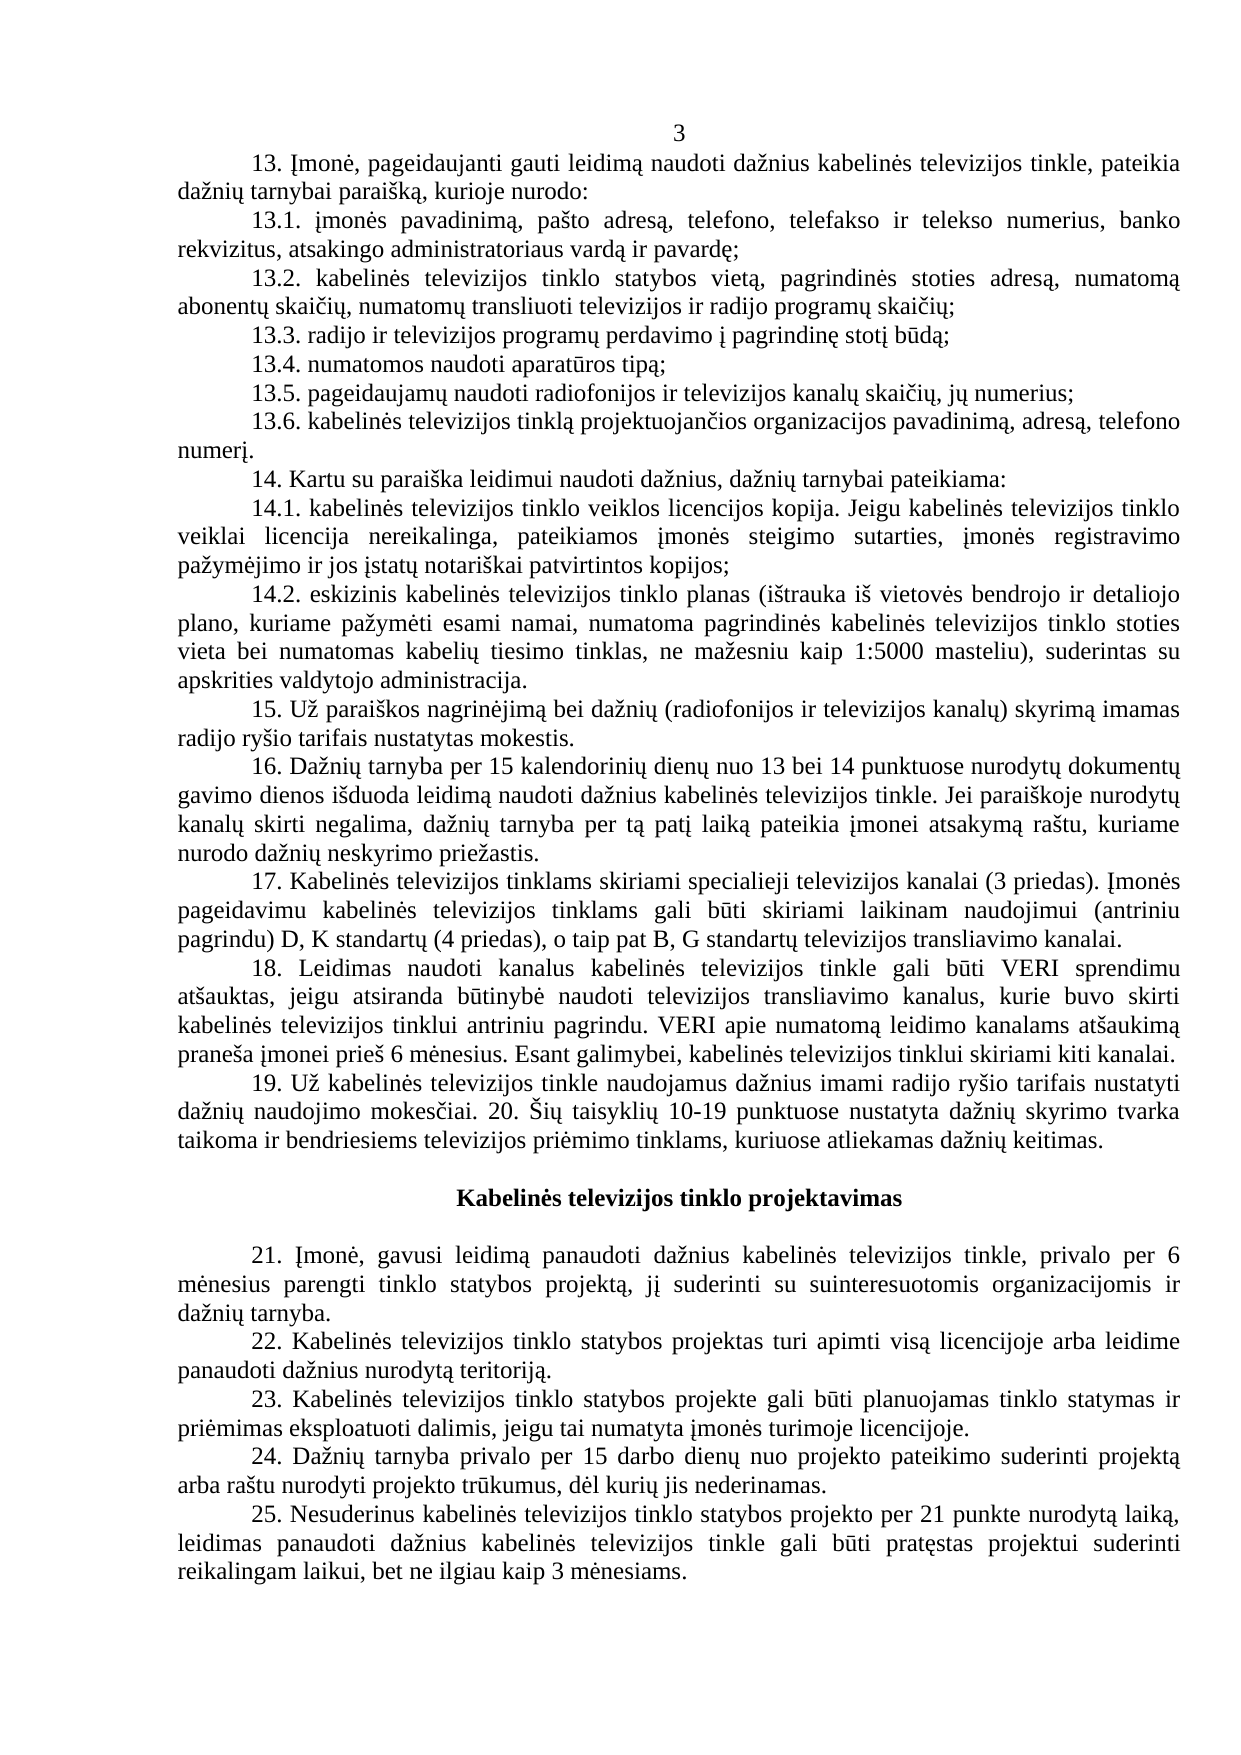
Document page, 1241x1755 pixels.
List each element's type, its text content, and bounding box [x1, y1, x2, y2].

text 13. Įmonė, pageidaujanti gauti leidimą naudoti dažnius kabelinės televizijos tinkle, pateikia dažnių tarnybai paraišką, kurioje nurodo: [177, 148, 1181, 205]
text 17. Kabelinės televizijos tinklams skiriami specialieji televizijos kanalai (3 priedas). Įmonės pageidavimu kabelinės televizijos tinklams gali būti skiriami laikinam naudojimui (antriniu pagrindu) D, K standartų (4 priedas), o taip pat B, G standartų televizijos transliavimo kanalai. [177, 866, 1181, 953]
text 23. Kabelinės televizijos tinklo statybos projekte gali būti planuojamas tinklo statymas ir priėmimas eksploatuoti dalimis, jeigu tai numatyta įmonės turimoje licencijoje. [177, 1384, 1181, 1441]
text 14.1. kabelinės televizijos tinklo veiklos licencijos kopija. Jeigu kabelinės televizijos tinklo veiklai licencija nereikalinga, pateikiamos įmonės steigimo sutarties, įmonės registravimo pažymėjimo ir jos įstatų notariškai patvirtintos kopijos; [177, 493, 1181, 579]
text 13.3. radijo ir televizijos programų perdavimo į pagrindinę stotį būdą; [177, 320, 1181, 349]
text 13.5. pageidaujamų naudoti radiofonijos ir televizijos kanalų skaičių, jų numerius; [177, 378, 1181, 406]
text 21. Įmonė, gavusi leidimą panaudoti dažnius kabelinės televizijos tinkle, privalo per 6 mėnesius parengti tinklo statybos projektą, jį suderinti su suinteresuotomis organizacijomis ir dažnių tarnyba. [177, 1240, 1181, 1326]
text 22. Kabelinės televizijos tinklo statybos projektas turi apimti visą licencijoje arba leidime panaudoti dažnius nurodytą teritoriją. [177, 1326, 1181, 1384]
text 16. Dažnių tarnyba per 15 kalendorinių dienų nuo 13 bei 14 punktuose nurodytų dokumentų gavimo dienos išduoda leidimą naudoti dažnius kabelinės televizijos tinkle. Jei paraiškoje nurodytų kanalų skirti negalima, dažnių tarnyba per tą patį laiką pateikia įmonei atsakymą raštu, kuriame nurodo dažnių neskyrimo priežastis. [177, 751, 1181, 866]
text 13.1. įmonės pavadinimą, pašto adresą, telefono, telefakso ir telekso numerius, banko rekvizitus, atsakingo administratoriaus vardą ir pavardę; [177, 205, 1181, 263]
text 14. Kartu su paraiška leidimui naudoti dažnius, dažnių tarnybai pateikiama: [177, 464, 1181, 493]
text 19. Už kabelinės televizijos tinkle naudojamus dažnius imami radijo ryšio tarifais nustatyti dažnių naudojimo mokesčiai. 20. Šių taisyklių 10-19 punktuose nustatyta dažnių skyrimo tvarka taikoma ir bendriesiems televizijos priėmimo tinklams, kuriuose atliekamas dažnių keitimas. [177, 1068, 1181, 1154]
text 15. Už paraiškos nagrinėjimą bei dažnių (radiofonijos ir televizijos kanalų) skyrimą imamas radijo ryšio tarifais nustatytas mokestis. [177, 694, 1181, 751]
text 25. Nesuderinus kabelinės televizijos tinklo statybos projekto per 21 punkte nurodytą laiką, leidimas panaudoti dažnius kabelinės televizijos tinkle gali būti pratęstas projektui suderinti reikalingam laikui, bet ne ilgiau kaip 3 mėnesiams. [177, 1499, 1181, 1585]
text Kabelinės televizijos tinklo projektavimas [177, 1183, 1181, 1211]
text 24. Dažnių tarnyba privalo per 15 darbo dienų nuo projekto pateikimo suderinti projektą arba raštu nurodyti projekto trūkumus, dėl kurių jis nederinamas. [177, 1441, 1181, 1499]
text 14.2. eskizinis kabelinės televizijos tinklo planas (ištrauka iš vietovės bendrojo ir detaliojo plano, kuriame pažymėti esami namai, numatoma pagrindinės kabelinės televizijos tinklo stoties vieta bei numatomas kabelių tiesimo tinklas, ne mažesniu kaip 1:5000 masteliu), suderintas su apskrities valdytojo administracija. [177, 579, 1181, 694]
text 13.4. numatomos naudoti aparatūros tipą; [177, 349, 1181, 378]
text 13.6. kabelinės televizijos tinklą projektuojančios organizacijos pavadinimą, adresą, telefono numerį. [177, 406, 1181, 464]
text 13.2. kabelinės televizijos tinklo statybos vietą, pagrindinės stoties adresą, numatomą abonentų skaičių, numatomų transliuoti televizijos ir radijo programų skaičių; [177, 263, 1181, 320]
text 18. Leidimas naudoti kanalus kabelinės televizijos tinkle gali būti VERI sprendimu atšauktas, jeigu atsiranda būtinybė naudoti televizijos transliavimo kanalus, kurie buvo skirti kabelinės televizijos tinklui antriniu pagrindu. VERI apie numatomą leidimo kanalams atšaukimą praneša įmonei prieš 6 mėnesius. Esant galimybei, kabelinės televizijos tinklui skiriami kiti kanalai. [177, 953, 1181, 1068]
